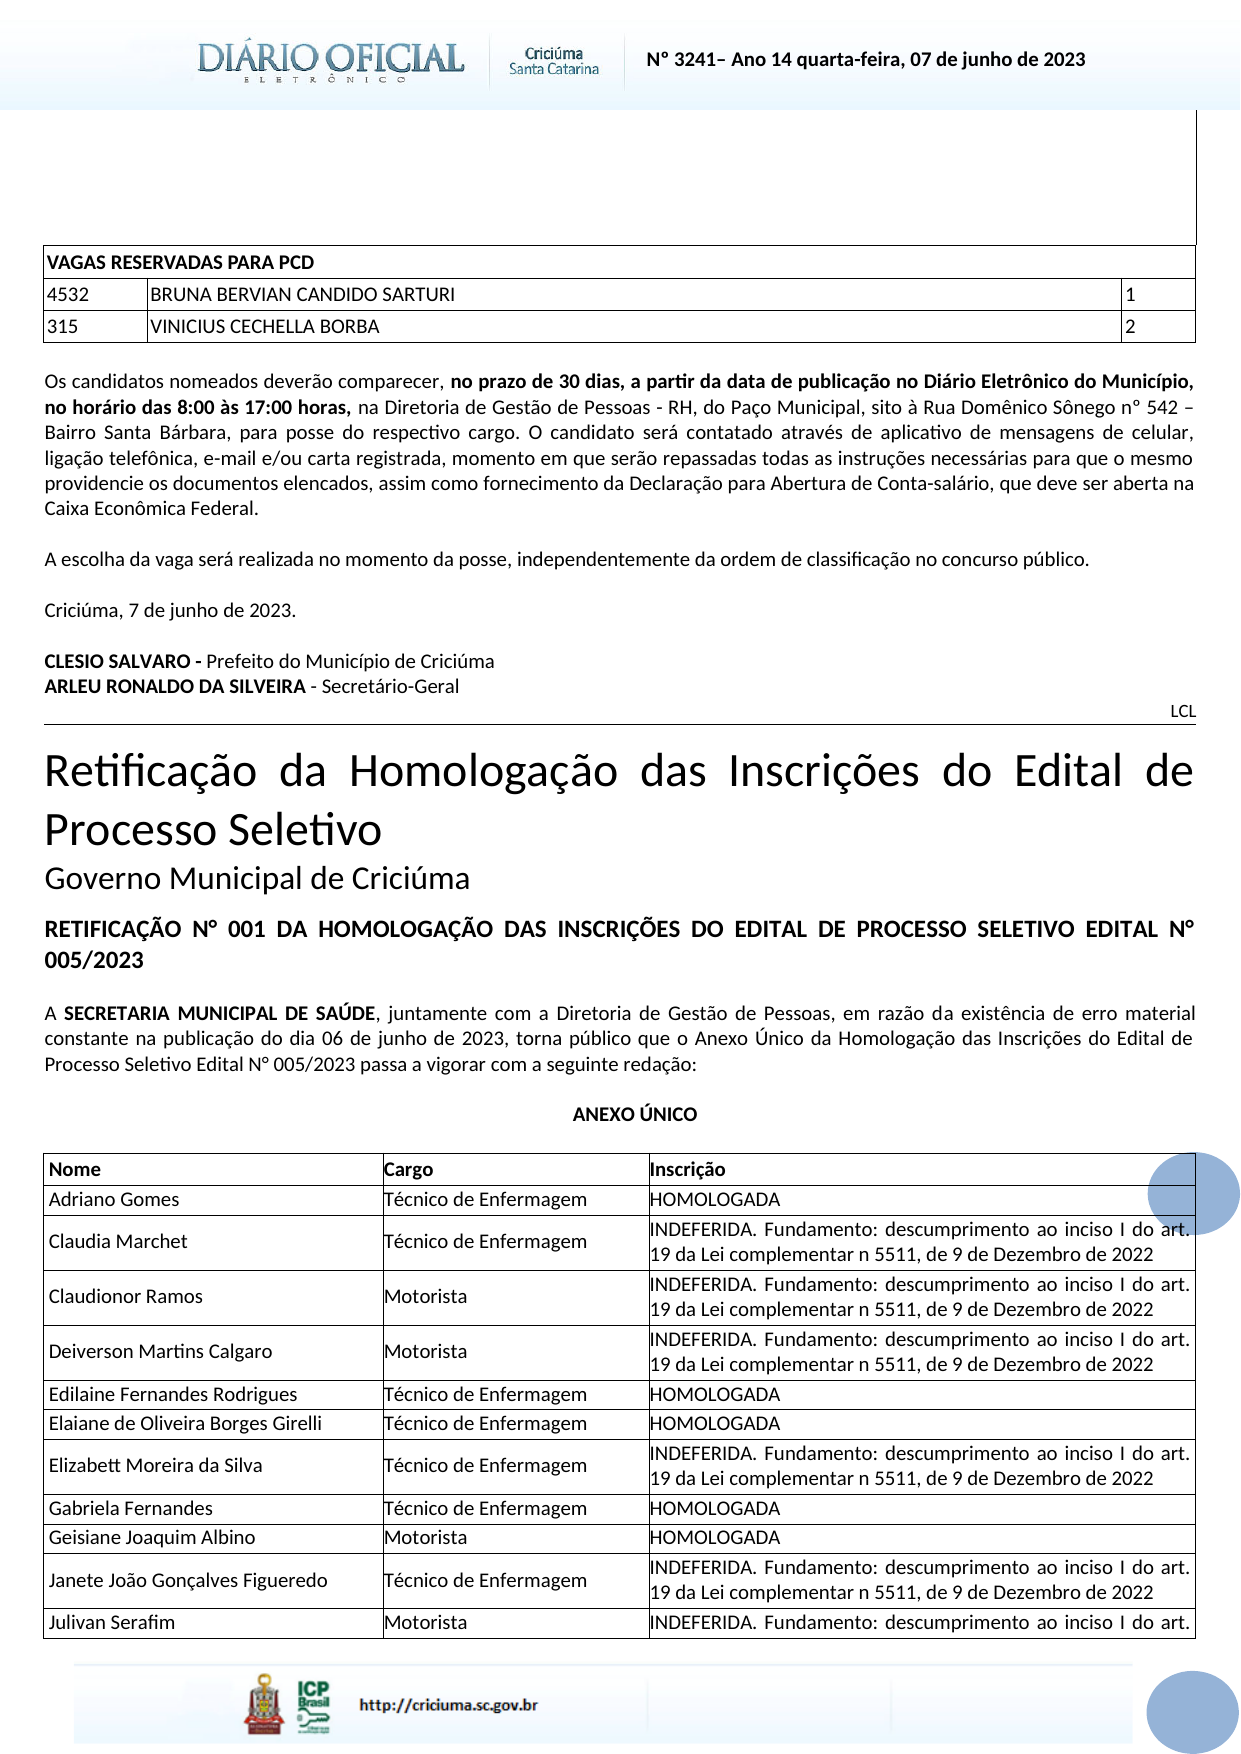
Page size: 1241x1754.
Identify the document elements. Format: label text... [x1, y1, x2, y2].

table_header Cargo [384, 1154, 649, 1185]
table_cell Técnico de Enfermagem [384, 1186, 649, 1215]
table_cell Técnico de Enfermagem [384, 1216, 649, 1270]
table_cell Motorista [384, 1326, 649, 1380]
table_cell VAGAS RESERVADAS PARA PCD [44, 246, 1195, 277]
text ARLEU RONALDO DA SILVEIRA - Secretário-Geral [44, 673, 1196, 699]
table_cell Gabriela Fernandes [44, 1495, 383, 1523]
table_cell INDEFERIDA. Fundamento: descumprimento ao inciso I do art. [650, 1609, 1195, 1638]
table_cell HOMOLOGADA [650, 1525, 1195, 1553]
table_header Inscrição [650, 1154, 1176, 1185]
table_cell Motorista [384, 1525, 649, 1553]
table_cell HOMOLOGADA [650, 1186, 1153, 1215]
text Os candidatos nomeados deverão comparecer, no prazo de 30 dias, a partir da data de publicação no Diário Eletrônico do Município, no horário das 8:00 às 17:00 horas, na Diretoria de Gestão de Pessoas - RH, do Paço Municipal, sito à Rua Domênico Sônego nº 542 – Bairro Santa Bárbara, para posse do respectivo cargo. O candidato será contatado através de aplicativo de mensagens de celular, ligação telefônica, e-mail e/ou carta registrada, momento em que serão repassadas todas as instruções necessárias para que o mesmo providencie os documentos elencados, assim como fornecimento da Declaração para Abertura de Conta-salário, que deve ser aberta na Caixa Econômica Federal. [44, 368, 1196, 521]
table_cell Geisiane Joaquim Albino [44, 1525, 383, 1553]
text A escolha da vaga será realizada no momento da posse, independentemente da ordem de classificação no concurso público. [44, 546, 1196, 572]
table_cell Técnico de Enfermagem [384, 1495, 649, 1523]
table_cell 2 [1122, 311, 1195, 342]
table_cell INDEFERIDA. Fundamento: descumprimento ao inciso I do art. 19 da Lei complementar n 5511, de 9 de Dezembro de 2022 [650, 1554, 1195, 1608]
table_cell Técnico de Enfermagem [384, 1440, 649, 1494]
text Retificação da Homologação das Inscrições do Edital de Processo Seletivo [44, 740, 1196, 857]
text ANEXO ÚNICO [74, 1102, 1196, 1127]
table_cell Adriano Gomes [44, 1186, 383, 1215]
table_cell Julivan Serafim [44, 1609, 383, 1638]
table_cell Deiverson Martins Calgaro [44, 1326, 383, 1380]
text Governo Municipal de Criciúma [44, 857, 1196, 898]
text CLESIO SALVARO - Prefeito do Município de Criciúma [44, 648, 1196, 673]
table_cell Elizabett Moreira da Silva [44, 1440, 383, 1494]
table_cell Claudia Marchet [44, 1216, 383, 1270]
table_cell BRUNA BERVIAN CANDIDO SARTURI [148, 279, 1121, 310]
table_cell Técnico de Enfermagem [384, 1410, 649, 1439]
table_cell Técnico de Enfermagem [384, 1554, 649, 1608]
table_cell Técnico de Enfermagem [384, 1381, 649, 1409]
table_cell Claudionor Ramos [44, 1271, 383, 1325]
text Criciúma, 7 de junho de 2023. [44, 597, 1196, 623]
table_cell Elaiane de Oliveira Borges Girelli [44, 1410, 383, 1439]
table_cell INDEFERIDA. Fundamento: descumprimento ao inciso I do art. 19 da Lei complementar n 5511, de 9 de Dezembro de 2022 [650, 1326, 1195, 1380]
table_cell INDEFERIDA. Fundamento: descumprimento ao inciso I do art. 19 da Lei complementar n 5511, de 9 de Dezembro de 2022 [650, 1440, 1195, 1494]
table_cell INDEFERIDA. Fundamento: descumprimento ao inciso I do art. 19 da Lei complementar n 5511, de 9 de Dezembro de 2022 [650, 1271, 1195, 1325]
table_cell HOMOLOGADA [650, 1495, 1195, 1523]
text RETIFICAÇÃO N° 001 DA HOMOLOGAÇÃO DAS INSCRIÇÕES DO EDITAL DE PROCESSO SELETIVO EDITAL N° 005/2023 [44, 913, 1196, 974]
table_cell Motorista [384, 1271, 649, 1325]
text LCL [44, 699, 1196, 724]
text A SECRETARIA MUNICIPAL DE SAÚDE, juntamente com a Diretoria de Gestão de Pessoas, em razão da existência de erro material constante na publicação do dia 06 de junho de 2023, torna público que o Anexo Único da Homologação das Inscrições do Edital de Processo Seletivo Edital N° 005/2023 passa a vigorar com a seguinte redação: [44, 1000, 1196, 1076]
table_cell 315 [44, 311, 147, 342]
table_cell Janete João Gonçalves Figueredo [44, 1554, 383, 1608]
table_header Nome [44, 1154, 383, 1185]
table_cell HOMOLOGADA [650, 1381, 1195, 1409]
table_cell Edilaine Fernandes Rodrigues [44, 1381, 383, 1409]
table_cell VINICIUS CECHELLA BORBA [148, 311, 1121, 342]
table_cell INDEFERIDA. Fundamento: descumprimento ao inciso I do art. 19 da Lei complementar n 5511, de 9 de Dezembro de 2022 [650, 1216, 1195, 1270]
table_cell 1 [1122, 279, 1195, 310]
table_cell Motorista [384, 1609, 649, 1638]
table_cell HOMOLOGADA [650, 1410, 1195, 1439]
table_cell 4532 [44, 279, 147, 310]
